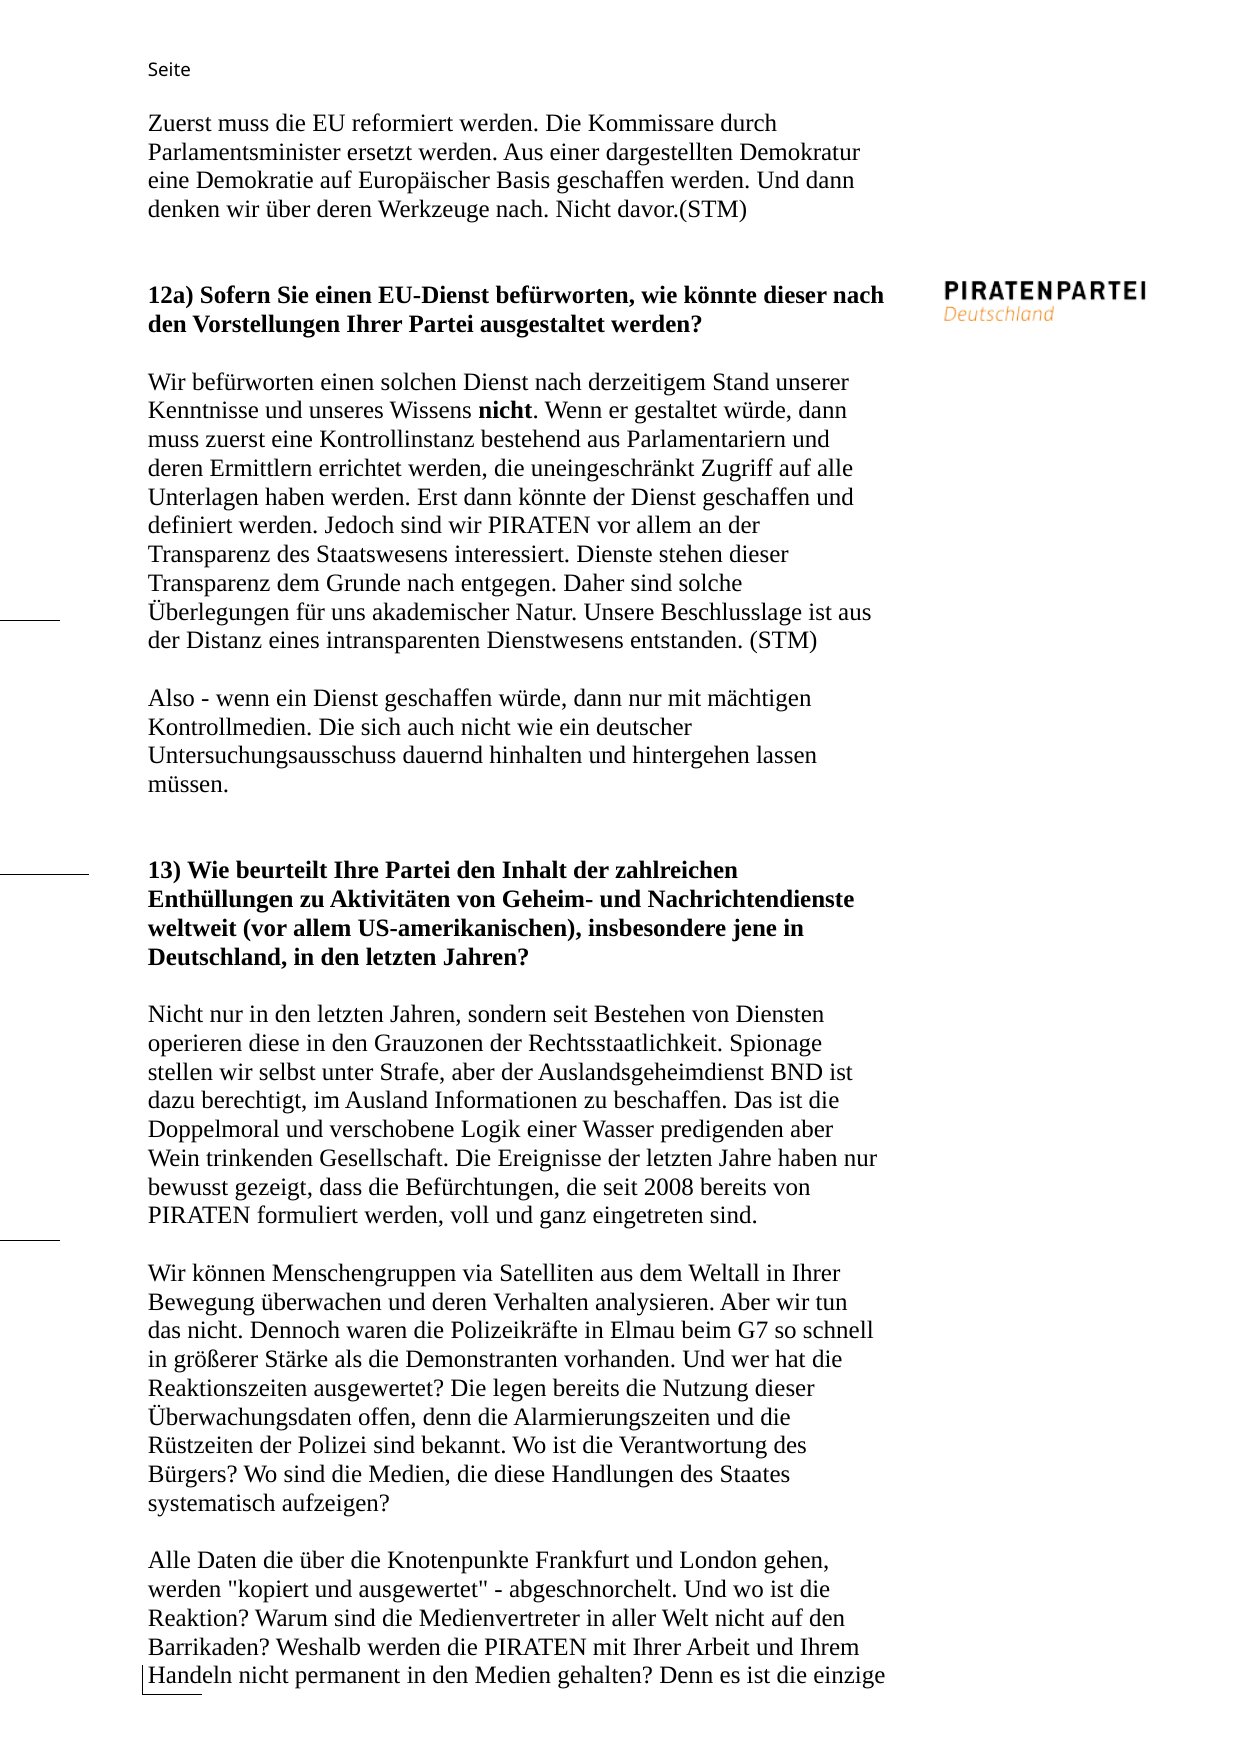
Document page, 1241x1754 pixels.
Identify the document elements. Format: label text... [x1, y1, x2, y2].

picture [821, 240, 1241, 361]
text Zuerst muss die EU reformiert werden. Die Kommissare durch Parlamentsminister ersetzt werden. Aus einer dargestellten Demokratur eine Demokratie auf Europäischer Basis geschaffen werden. Und dann denken wir über deren Werkzeuge nach. Nicht davor.(STM) [148, 108, 886, 223]
text Nicht nur in den letzten Jahren, sondern seit Bestehen von Diensten operieren diese in den Grauzonen der Rechtsstaatlichkeit. Spionage stellen wir selbst unter Strafe, aber der Auslandsgeheimdienst BND ist dazu berechtigt, im Ausland Informationen zu beschaffen. Das ist die Doppelmoral und verschobene Logik einer Wasser predigenden aber Wein trinkenden Gesellschaft. Die Ereignisse der letzten Jahre haben nur bewusst gezeigt, dass die Befürchtungen, die seit 2008 bereits von PIRATEN formuliert werden, voll und ganz eingetreten sind. [148, 999, 886, 1229]
text 13) Wie beurteilt Ihre Partei den Inhalt der zahlreichen Enthüllungen zu Aktivitäten von Geheim- und Nachrichtendienste weltweit (vor allem US-amerikanischen), insbesondere jene in Deutschland, in den letzten Jahren? [148, 856, 886, 971]
text Wir können Menschengruppen via Satelliten aus dem Weltall in Ihrer Bewegung überwachen und deren Verhalten analysieren. Aber wir tun das nicht. Dennoch waren die Polizeikräfte in Elmau beim G7 so schnell in größerer Stärke als die Demonstranten vorhanden. Und wer hat die Reaktionszeiten ausgewertet? Die legen bereits die Nutzung dieser Überwachungsdaten offen, denn die Alarmierungszeiten und die Rüstzeiten der Polizei sind bekannt. Wo ist die Verantwortung des Bürgers? Wo sind die Medien, die diese Handlungen des Staates systematisch aufzeigen? [148, 1258, 886, 1517]
text 12a) Sofern Sie einen EU-Dienst befürworten, wie könnte dieser nach den Vorstellungen Ihrer Partei ausgestaltet werden? [148, 281, 821, 338]
text Also - wenn ein Dienst geschaffen würde, dann nur mit mächtigen Kontrollmedien. Die sich auch nicht wie ein deutscher Untersuchungsausschuss dauernd hinhalten und hintergehen lassen müssen. [148, 683, 886, 798]
text Alle Daten die über die Knotenpunkte Frankfurt und London gehen, werden "kopiert und ausgewertet" - abgeschnorchelt. Und wo ist die Reaktion? Warum sind die Medienvertreter in aller Welt nicht auf den Barrikaden? Weshalb werden die PIRATEN mit Ihrer Arbeit und Ihrem Handeln nicht permanent in den Medien gehalten? Denn es ist die einzige [148, 1546, 886, 1689]
text Wir befürworten einen solchen Dienst nach derzeitigem Stand unserer Kenntnisse und unseres Wissens nicht. Wenn er gestaltet würde, dann muss zuerst eine Kontrollinstanz bestehend aus Parlamentariern und deren Ermittlern errichtet werden, die uneingeschränkt Zugriff auf alle Unterlagen haben werden. Erst dann könnte der Dienst geschaffen und definiert werden. Jedoch sind wir PIRATEN vor allem an der Transparenz des Staatswesens interessiert. Dienste stehen dieser Transparenz dem Grunde nach entgegen. Daher sind solche Überlegungen für uns akademischer Natur. Unsere Beschlusslage ist aus der Distanz eines intransparenten Dienstwesens entstanden. (STM) [148, 367, 886, 654]
